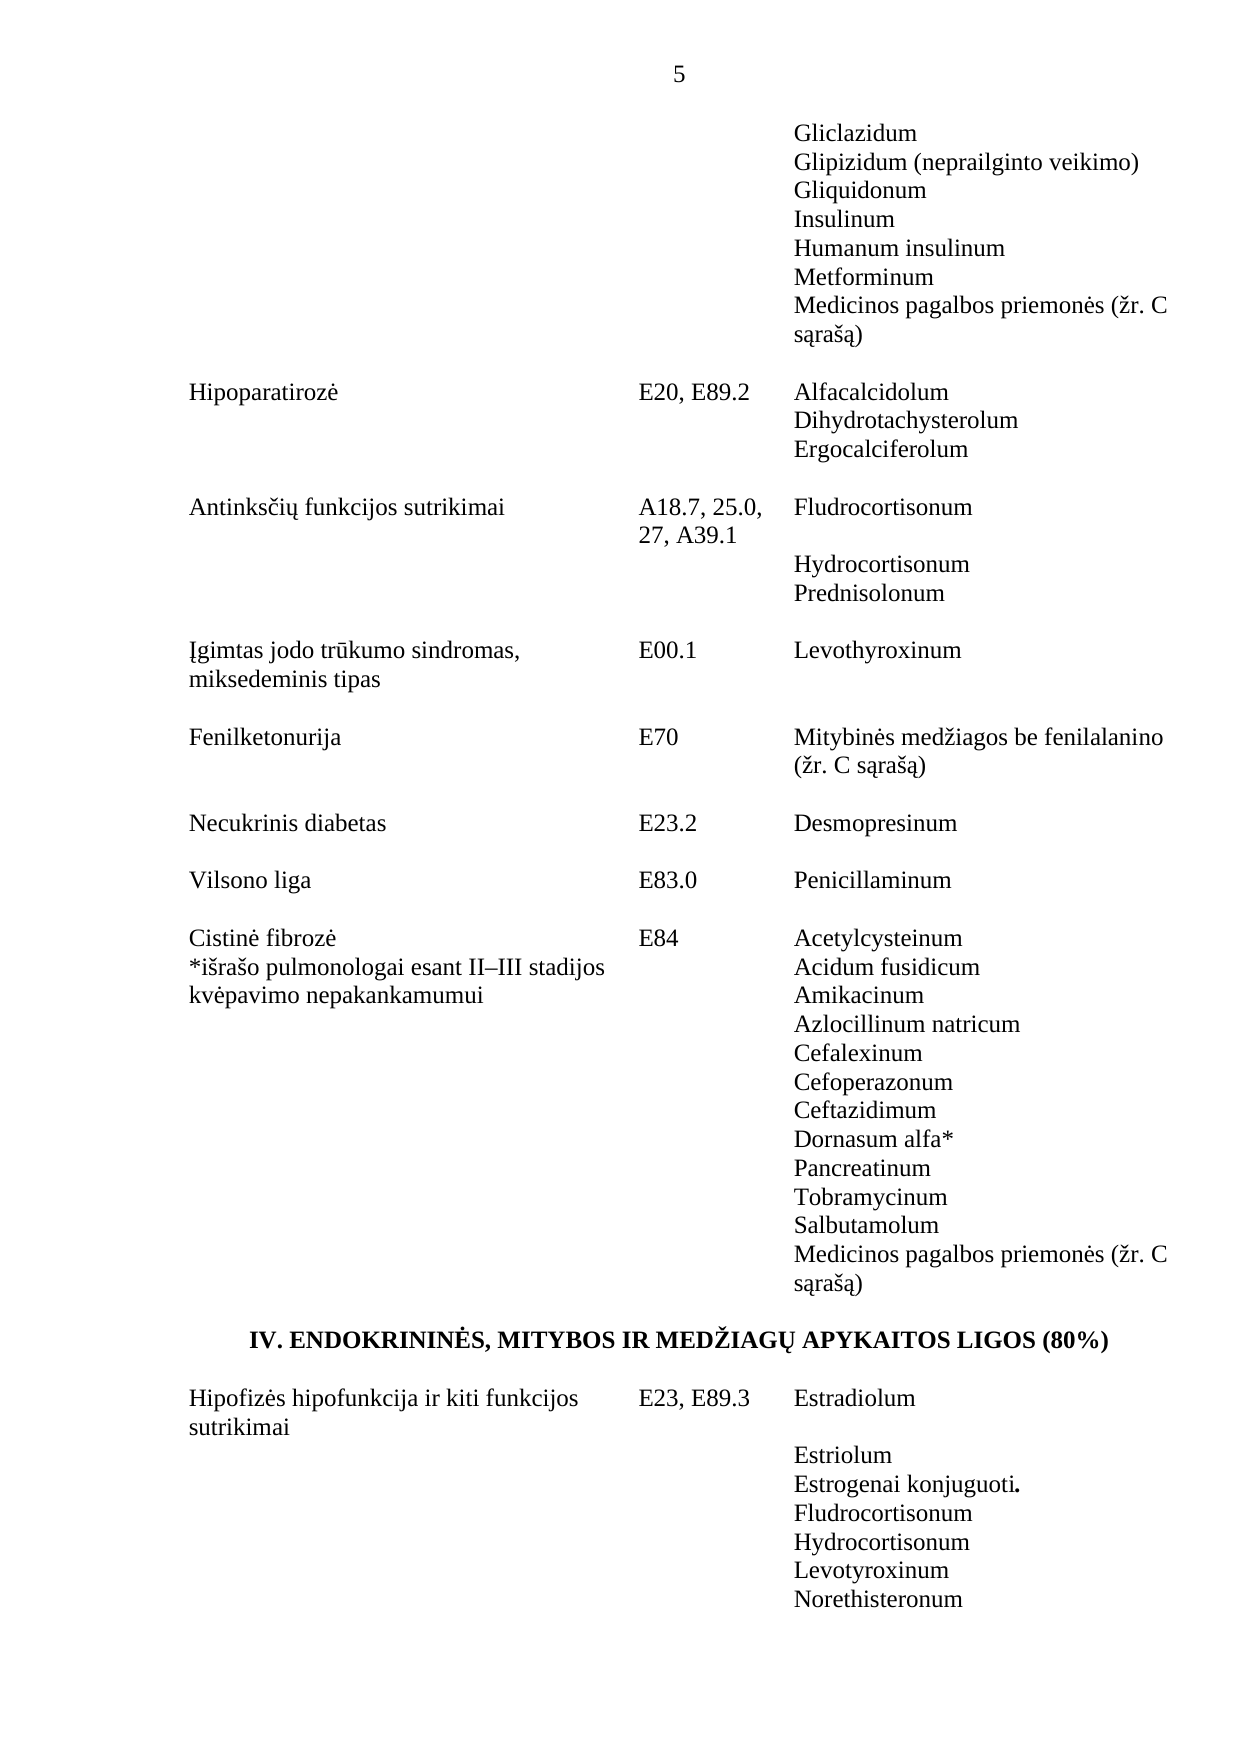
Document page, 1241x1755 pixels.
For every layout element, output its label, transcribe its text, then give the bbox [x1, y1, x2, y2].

table_cell [627, 233, 782, 262]
table_cell [627, 406, 782, 434]
table_cell [627, 1239, 782, 1297]
table_cell [627, 262, 782, 291]
table_cell [627, 894, 782, 923]
table_cell Pancreatinum [782, 1153, 1181, 1182]
table_cell E20, E89.2 [627, 377, 782, 406]
table_cell [177, 1527, 627, 1556]
table_cell Ergocalciferolum [782, 434, 1181, 463]
table_cell [627, 1009, 782, 1038]
table_cell [627, 1354, 782, 1383]
table_cell [627, 1096, 782, 1124]
table_cell [177, 549, 627, 578]
table_cell Alfacalcidolum [782, 377, 1181, 406]
table_cell Insulinum [782, 204, 1181, 233]
table_cell [627, 1038, 782, 1067]
table_cell Estradiolum [782, 1383, 1181, 1441]
table_cell [177, 463, 627, 492]
table_cell [177, 434, 627, 463]
table_cell [627, 291, 782, 348]
table_cell [177, 693, 627, 722]
table_cell Cistinė fibrozė *išrašo pulmonologai esant II–III stadijos kvėpavimo nepakankamumui [177, 923, 627, 1297]
table_cell [627, 1067, 782, 1096]
table_cell Medicinos pagalbos priemonės (žr. C sąrašą) [782, 1239, 1181, 1297]
table_cell Dihydrotachysterolum [782, 406, 1181, 434]
table_cell [177, 578, 627, 607]
table_cell [177, 779, 627, 808]
table_cell [627, 1182, 782, 1211]
table_cell [627, 1441, 782, 1469]
table_cell [177, 1354, 627, 1383]
table_cell Cefalexinum [782, 1038, 1181, 1067]
table_cell Humanum insulinum [782, 233, 1181, 262]
table_cell Estrogenai konjuguoti. [782, 1469, 1181, 1498]
table_cell [177, 1297, 627, 1326]
table_cell Įgimtas jodo trūkumo sindromas, miksedeminis tipas [177, 636, 627, 693]
table_cell [782, 1354, 1181, 1383]
table_cell Antinksčių funkcijos sutrikimai [177, 492, 627, 549]
table_cell E70 [627, 722, 782, 779]
table_cell [177, 1556, 627, 1584]
table_cell Acetylcysteinum [782, 923, 1181, 952]
table_cell Dornasum alfa* [782, 1124, 1181, 1153]
table_cell [627, 837, 782, 866]
table_cell [782, 837, 1181, 866]
table_cell [782, 693, 1181, 722]
table_cell Levotyroxinum [782, 1556, 1181, 1584]
table_cell [627, 348, 782, 377]
table_cell Gliquidonum [782, 176, 1181, 204]
table_cell [782, 463, 1181, 492]
table_cell Gliclazidum [782, 118, 1181, 147]
table_cell [627, 1469, 782, 1498]
table_cell [177, 262, 627, 291]
table_cell [177, 607, 627, 636]
table_cell Norethisteronum [782, 1584, 1181, 1613]
table_cell Hipofizės hipofunkcija ir kiti funkcijos sutrikimai [177, 1383, 627, 1441]
table_cell E84 [627, 923, 782, 952]
table_cell Fludrocortisonum [782, 1498, 1181, 1527]
table_cell E83.0 [627, 866, 782, 894]
table_cell [177, 147, 627, 176]
table_cell Penicillaminum [782, 866, 1181, 894]
table_cell [177, 204, 627, 233]
table_cell [627, 549, 782, 578]
table_cell [627, 1584, 782, 1613]
table_cell [782, 1297, 1181, 1326]
table_cell E00.1 [627, 636, 782, 693]
table_cell [627, 1527, 782, 1556]
table_cell Glipizidum (neprailginto veikimo) [782, 147, 1181, 176]
table_cell [627, 1124, 782, 1153]
table_cell [177, 118, 627, 147]
table_cell Fenilketonurija [177, 722, 627, 779]
table_cell Desmopresinum [782, 808, 1181, 837]
table_cell [627, 981, 782, 1009]
table_cell [177, 291, 627, 348]
table_cell [627, 779, 782, 808]
table_cell Tobramycinum [782, 1182, 1181, 1211]
table_cell Cefoperazonum [782, 1067, 1181, 1096]
table_cell [177, 233, 627, 262]
table_cell Hydrocortisonum [782, 549, 1181, 578]
table_cell [177, 406, 627, 434]
table_cell [627, 1297, 782, 1326]
table_cell [627, 607, 782, 636]
table_cell E23.2 [627, 808, 782, 837]
table_cell Metforminum [782, 262, 1181, 291]
table_cell Hydrocortisonum [782, 1527, 1181, 1556]
table_cell Azlocillinum natricum [782, 1009, 1181, 1038]
table_cell Prednisolonum [782, 578, 1181, 607]
table_cell Necukrinis diabetas [177, 808, 627, 837]
table_cell A18.7, 25.0, 27, A39.1 [627, 492, 782, 549]
table_cell [177, 894, 627, 923]
table_cell Estriolum [782, 1441, 1181, 1469]
table_cell [627, 1498, 782, 1527]
table_cell IV. ENDOKRININĖS, MITYBOS IR MEDŽIAGŲ APYKAITOS LIGOS (80%) [177, 1326, 1181, 1354]
table_cell [177, 1469, 627, 1498]
table_cell [782, 607, 1181, 636]
table_cell [627, 463, 782, 492]
table_cell Fludrocortisonum [782, 492, 1181, 549]
table_cell [627, 1211, 782, 1239]
table_cell [627, 118, 782, 147]
table_cell [177, 837, 627, 866]
table_cell Levothyroxinum [782, 636, 1181, 693]
table_cell Hipoparatirozė [177, 377, 627, 406]
table_cell [177, 176, 627, 204]
table_cell Salbutamolum [782, 1211, 1181, 1239]
table_cell [627, 1556, 782, 1584]
table_cell Amikacinum [782, 981, 1181, 1009]
table_cell [627, 693, 782, 722]
table_cell [177, 348, 627, 377]
table_cell [627, 952, 782, 981]
table_cell Mitybinės medžiagos be fenilalanino (žr. C sąrašą) [782, 722, 1181, 779]
table_cell [782, 779, 1181, 808]
table_cell [627, 578, 782, 607]
table_cell [627, 204, 782, 233]
table_cell [177, 1498, 627, 1527]
table_cell [627, 147, 782, 176]
table_cell [627, 1153, 782, 1182]
table_cell [782, 894, 1181, 923]
table_cell E23, E89.3 [627, 1383, 782, 1441]
table_cell [627, 434, 782, 463]
table_cell [177, 1441, 627, 1469]
table_cell Ceftazidimum [782, 1096, 1181, 1124]
table_cell Vilsono liga [177, 866, 627, 894]
table_cell Medicinos pagalbos priemonės (žr. C sąrašą) [782, 291, 1181, 348]
table_cell [782, 348, 1181, 377]
table_cell [177, 1584, 627, 1613]
table_cell Acidum fusidicum [782, 952, 1181, 981]
table_cell [627, 176, 782, 204]
